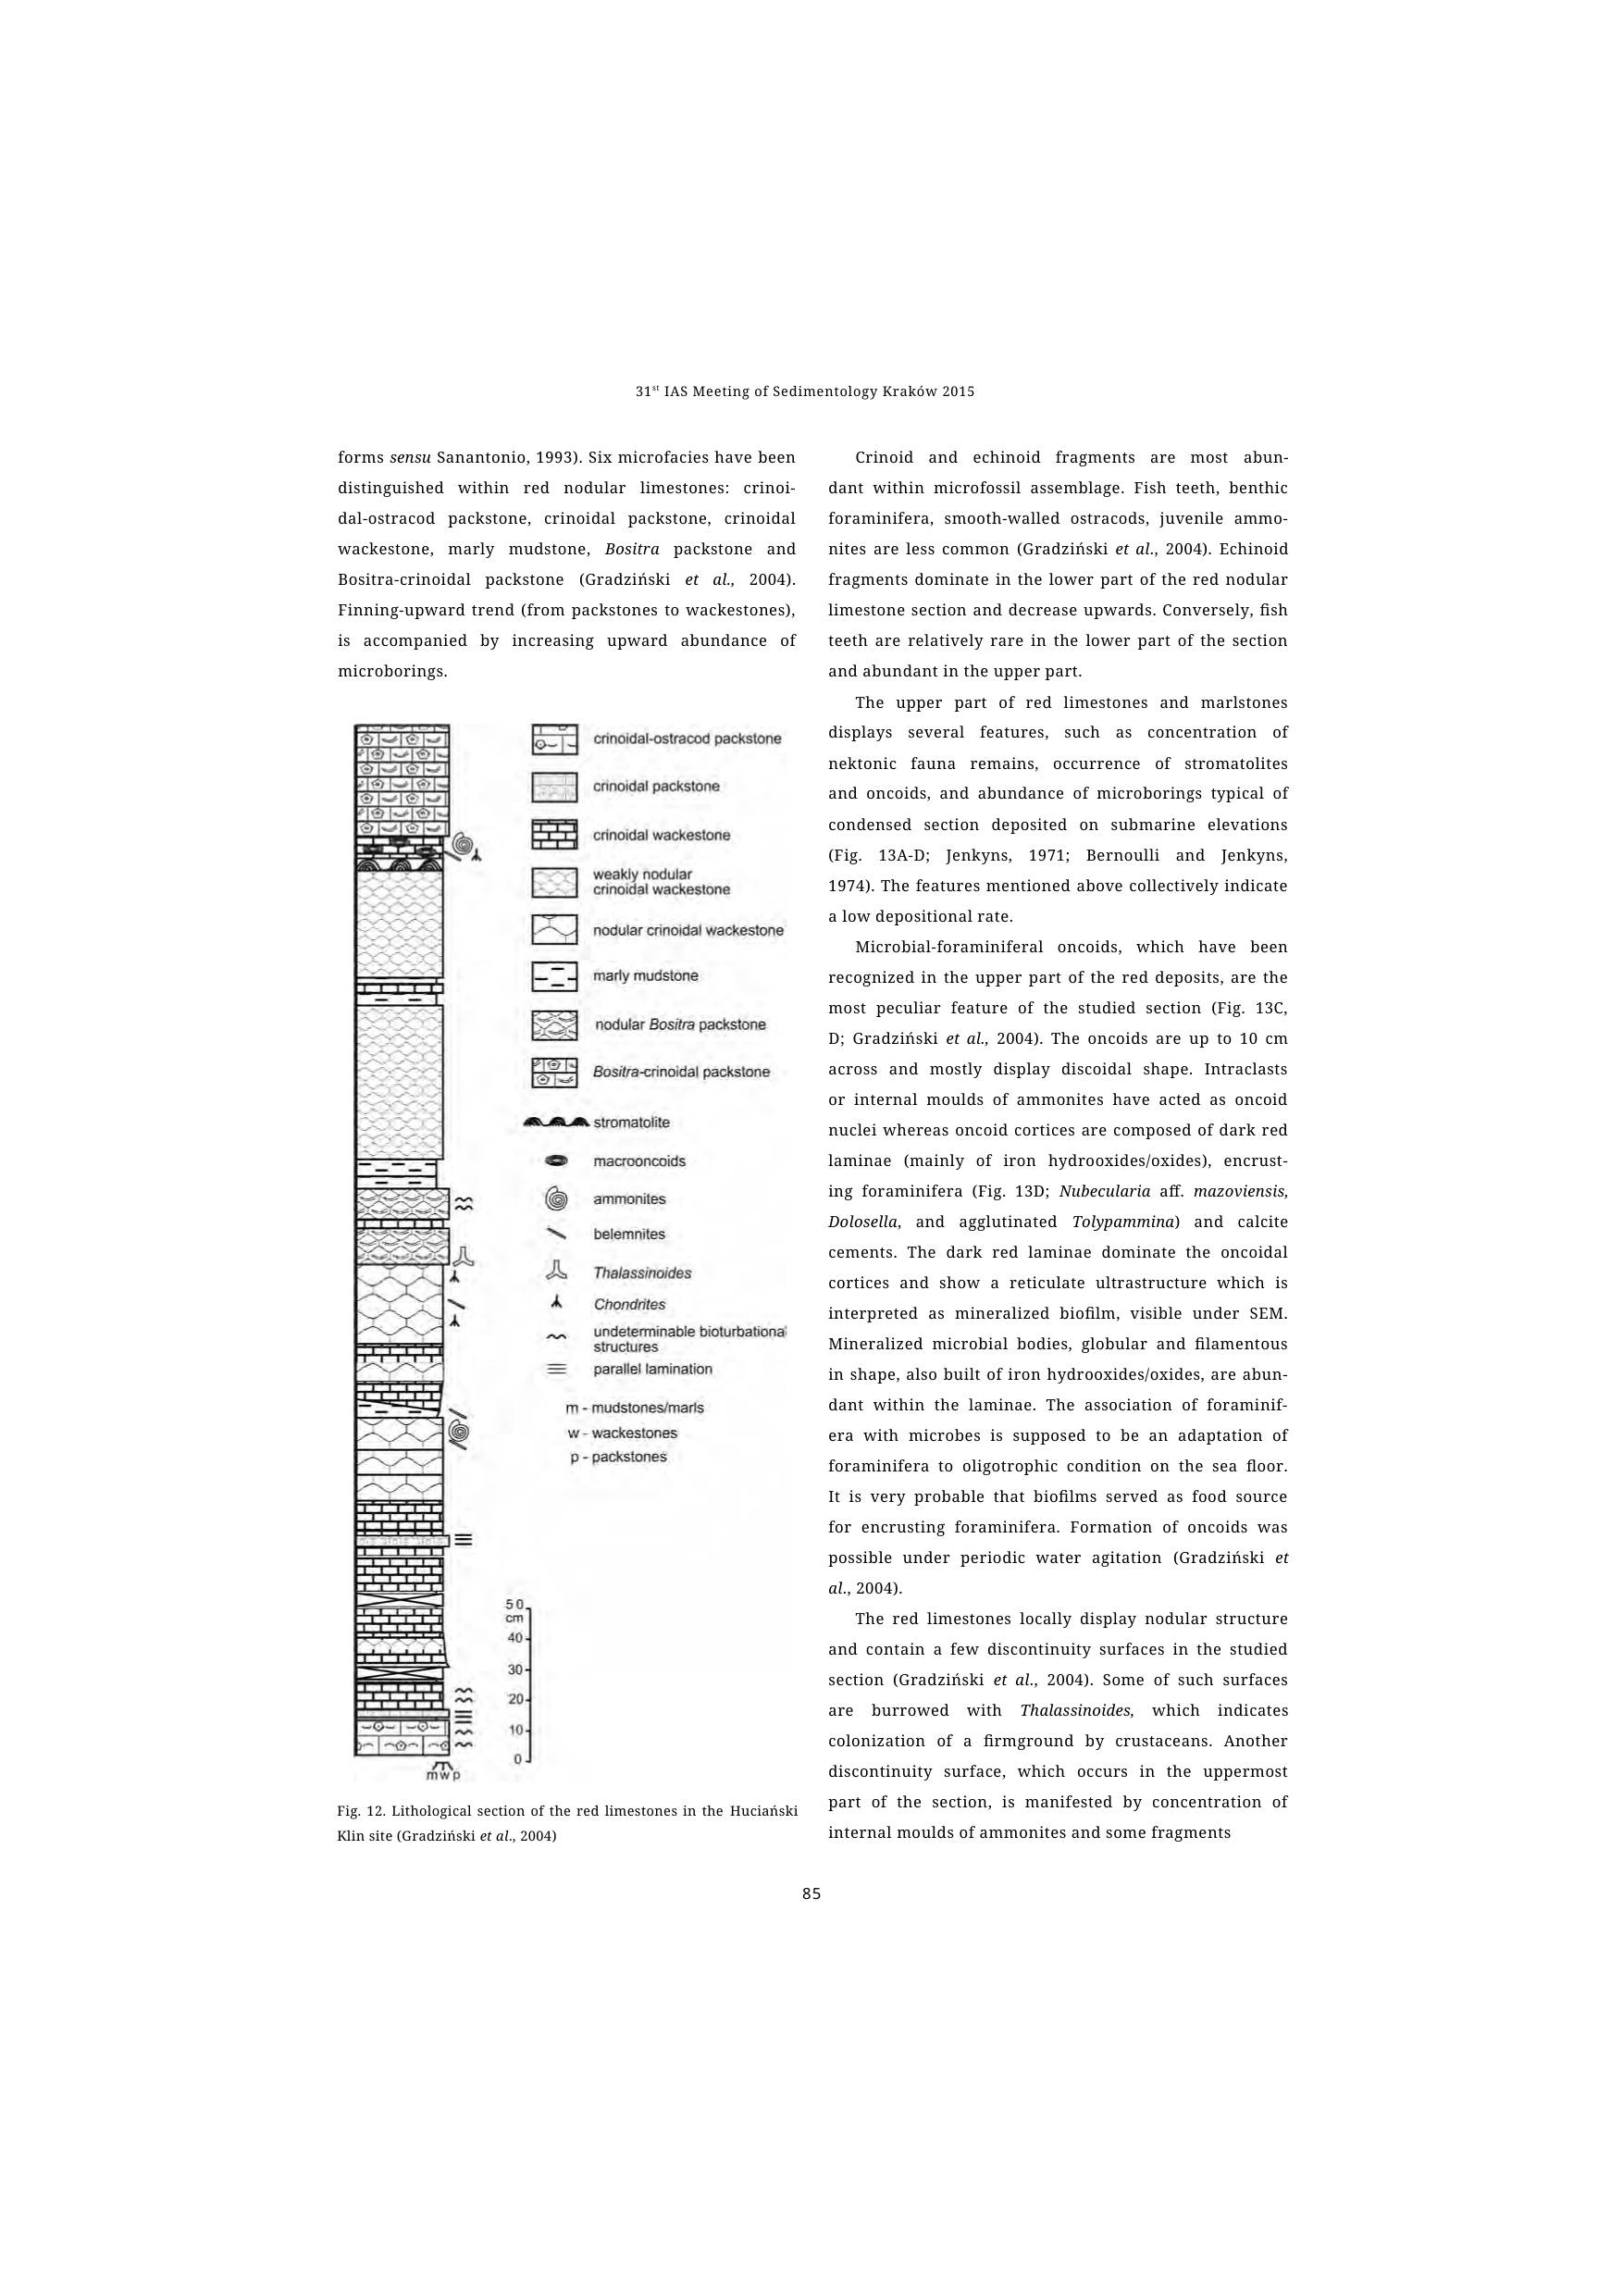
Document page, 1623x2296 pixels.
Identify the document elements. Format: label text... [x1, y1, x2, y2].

text 85 [802, 1887, 821, 1903]
text Fig. 12. Lithological section of the red limestones in the Huciański Klin site (Gradziński et al., 2004) [337, 1796, 799, 1845]
text The red limestones locally display nodular structure and contain a few discontinuity surfaces in the studied section (Gradziński et al., 2004). Some of such surfaces are burrowed with Thalassinoides, which indicates colonization of a firmground by crustaceans. Another discontinuity surface, which occurs in the uppermost part of the section, is manifested by concentration of internal moulds of ammonites and some fragments [828, 1600, 1289, 1844]
text 31st IAS Meeting of Sedimentology Kraków 2015 [636, 386, 974, 400]
text The upper part of red limestones and marlstones displays several features, such as concentration of nektonic fauna remains, occurrence of stromatolites and oncoids, and abundance of microborings typical of condensed section deposited on submarine elevations (Fig. 13A-D; Jenkyns, 1971; Bernoulli and Jenkyns, 1974). The features mentioned above collectively indicate a low depositional rate. [828, 683, 1289, 928]
text Microbial-foraminiferal oncoids, which have been recognized in the upper part of the red deposits, are the most peculiar feature of the studied section (Fig. 13C, D; Gradziński et al., 2004). The oncoids are up to 10 cm across and mostly display discoidal shape. Intraclasts or internal moulds of ammonites have acted as oncoid nuclei whereas oncoid cortices are composed of dark red laminae (mainly of iron hydrooxides/oxides), encrust- ing foraminifera (Fig. 13D; Nubecularia aff. mazoviensis, Dolosella, and agglutinated Tolypammina) and calcite cements. The dark red laminae dominate the oncoidal cortices and show a reticulate ultrastructure which is interpreted as mineralized biofilm, visible under SEM. Mineralized microbial bodies, globular and filamentous in shape, also built of iron hydrooxides/oxides, are abun- dant within the laminae. The association of foraminif- era with microbes is supposed to be an adaptation of foraminifera to oligotrophic condition on the sea floor. It is very probable that biofilms served as food source for encrusting foraminifera. Formation of oncoids was possible under periodic water agitation (Gradziński et al., 2004). [828, 928, 1289, 1600]
text forms sensu Sanantonio, 1993). Six microfacies have been distinguished within red nodular limestones: crinoi- dal-ostracod packstone, crinoidal packstone, crinoidal wackestone, marly mudstone, Bositra packstone and Bositra-crinoidal packstone (Gradziński et al., 2004). Finning-upward trend (from packstones to wackestones), is accompanied by increasing upward abundance of microborings. [338, 439, 797, 683]
picture [353, 724, 787, 1782]
text Crinoid and echinoid fragments are most abun- dant within microfossil assemblage. Fish teeth, benthic foraminifera, smooth-walled ostracods, juvenile ammo- nites are less common (Gradziński et al., 2004). Echinoid fragments dominate in the lower part of the red nodular limestone section and decrease upwards. Conversely, fish teeth are relatively rare in the lower part of the section and abundant in the upper part. [828, 439, 1289, 683]
